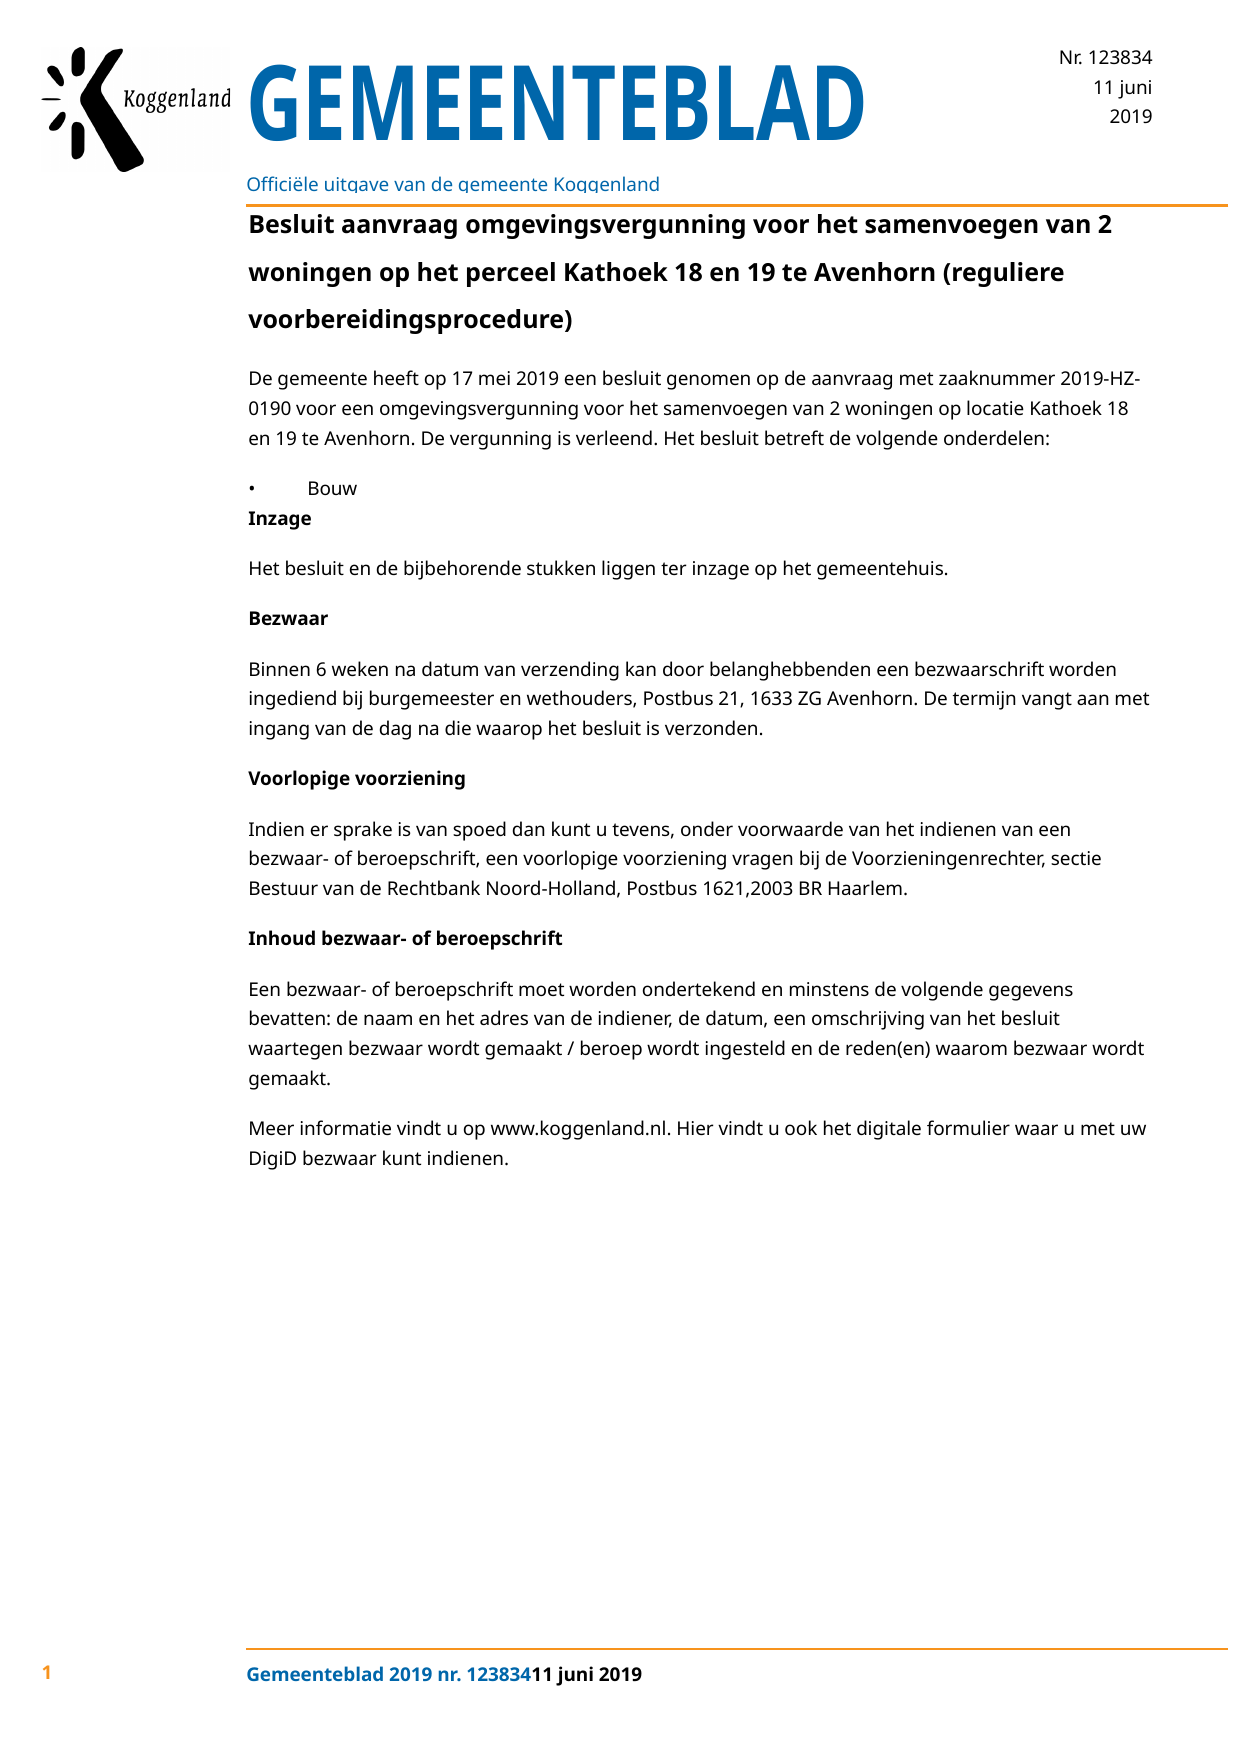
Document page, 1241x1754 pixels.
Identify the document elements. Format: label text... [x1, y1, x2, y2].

picture [41, 47, 231, 172]
list Bouw [248, 475, 1152, 501]
text Indien er sprake is van spoed dan kunt u tevens, onder voorwaarde van het indienen van een bezwaar- of beroepschrift, een voorlopige voorziening vragen bij de Voorzieningenrechter, sectie Bestuur van de Rechtbank Noord-Holland, Postbus 1621,2003 BR Haarlem. [248, 816, 1152, 901]
text Inzage [248, 505, 1152, 530]
text Inhoud bezwaar- of beroepschrift [248, 926, 1152, 951]
text Meer informatie vindt u op www.koggenland.nl. Hier vindt u ook het digitale formulier waar u met uw DigiD bezwaar kunt indienen. [248, 1115, 1152, 1170]
text Binnen 6 weken na datum van verzending kan door belanghebbenden een bezwaarschrift worden ingediend bij burgemeester en wethouders, Postbus 21, 1633 ZG Avenhorn. De termijn vangt aan met ingang van de dag na die waarop het besluit is verzonden. [248, 656, 1152, 741]
text Het besluit en de bijbehorende stukken liggen ter inzage op het gemeentehuis. [248, 555, 1152, 581]
text Een bezwaar- of beroepschrift moet worden ondertekend en minstens de volgende gegevens bevatten: de naam en het adres van de indiener, de datum, een omschrijving van het besluit waartegen bezwaar wordt gemaakt / beroep wordt ingesteld en de reden(en) waarom bezwaar wordt gemaakt. [248, 976, 1152, 1090]
text Voorlopige voorziening [248, 766, 1152, 791]
text Bezwaar [248, 606, 1152, 631]
text De gemeente heeft op 17 mei 2019 een besluit genomen op de aanvraag met zaaknummer 2019-HZ-0190 voor een omgevingsvergunning voor het samenvoegen van 2 woningen op locatie Kathoek 18 en 19 te Avenhorn. De vergunning is verleend. Het besluit betreft de volgende onderdelen: [248, 366, 1152, 450]
text Besluit aanvraag omgevingsvergunning voor het samenvoegen van 2 woningen op het perceel Kathoek 18 en 19 te Avenhorn (reguliere voorbereidingsprocedure) [248, 207, 1152, 336]
